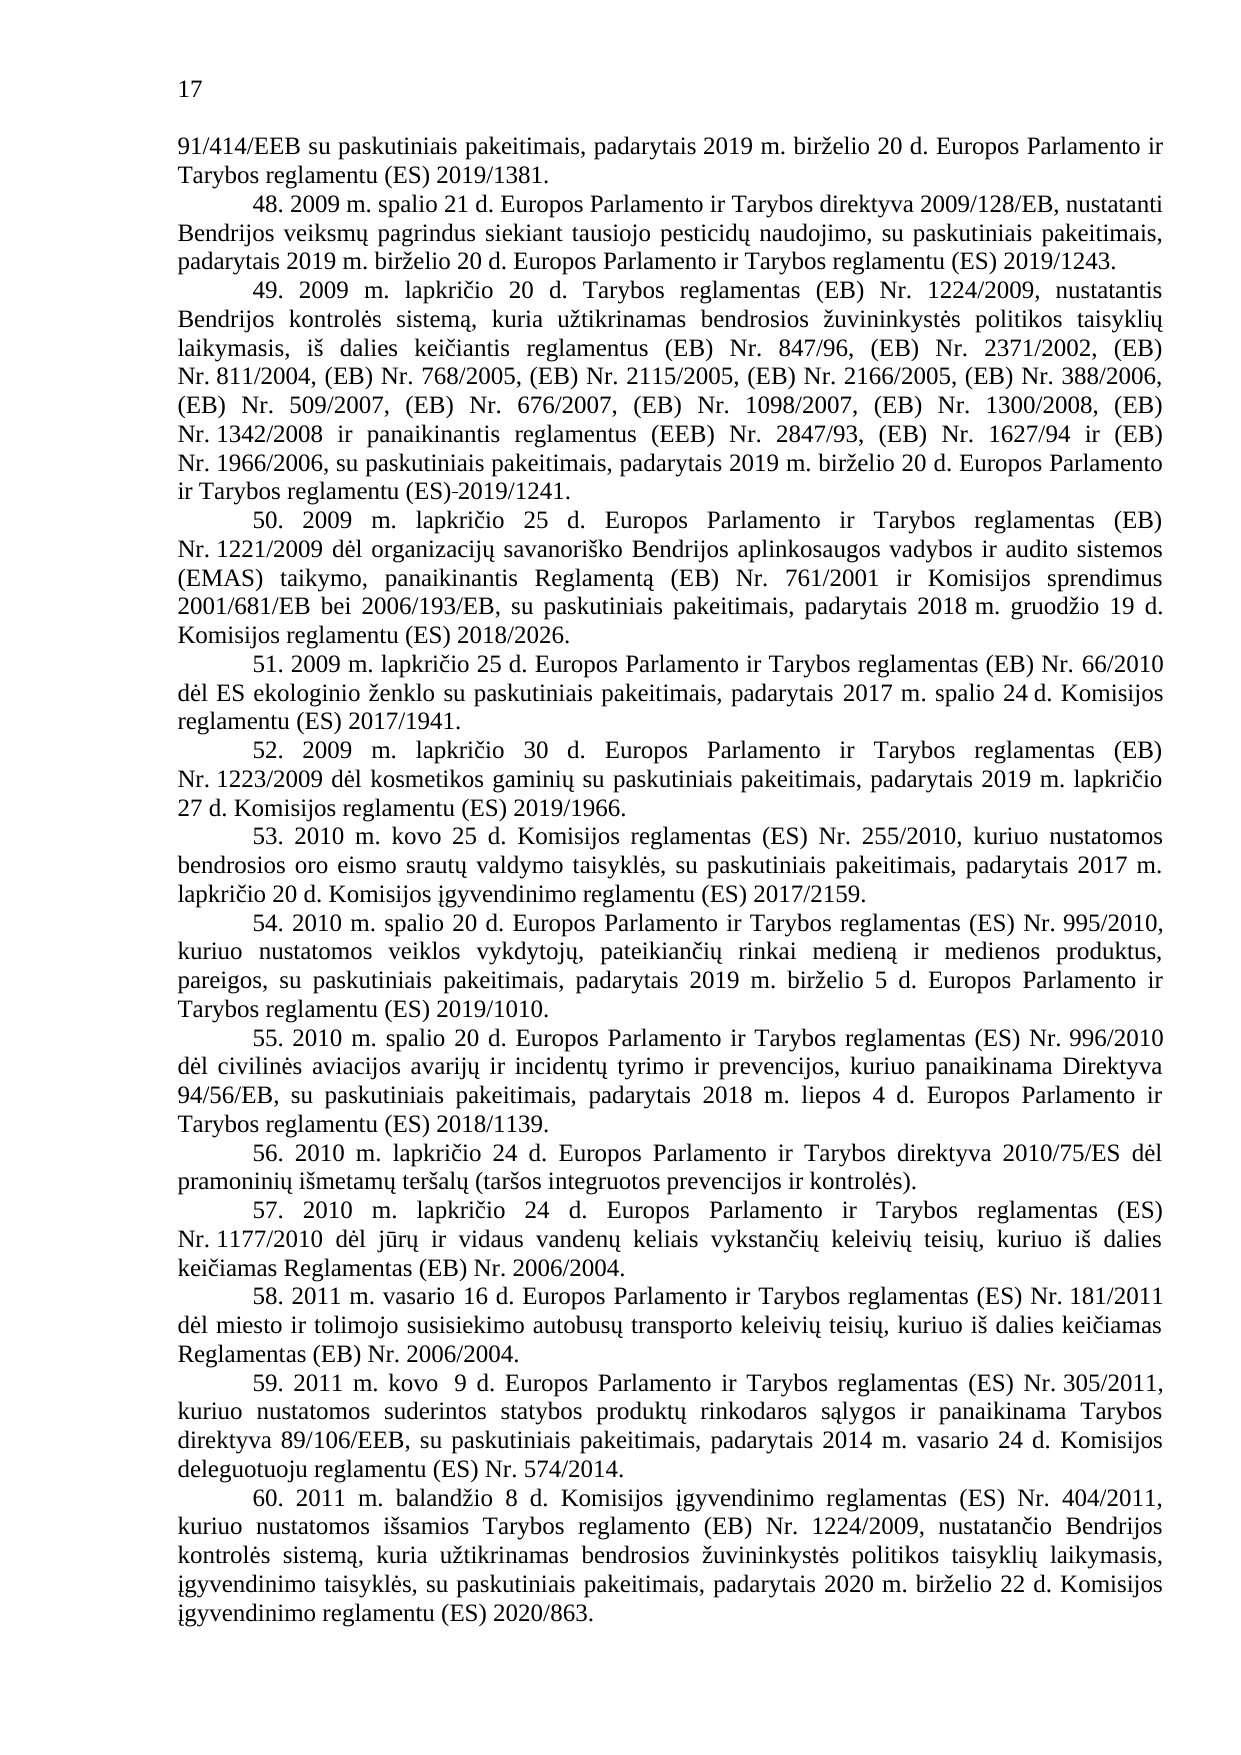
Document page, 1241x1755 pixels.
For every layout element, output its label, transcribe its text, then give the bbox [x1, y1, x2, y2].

text 49. 2009 m. lapkričio 20 d. Tarybos reglamentas (EB) Nr. 1224/2009, nustatantis Bendrijos kontrolės sistemą, kuria užtikrinamas bendrosios žuvininkystės politikos taisyklių laikymasis, iš dalies keičiantis reglamentus (EB) Nr. 847/96, (EB) Nr. 2371/2002, (EB) Nr. 811/2004, (EB) Nr. 768/2005, (EB) Nr. 2115/2005, (EB) Nr. 2166/2005, (EB) Nr. 388/2006, (EB) Nr. 509/2007, (EB) Nr. 676/2007, (EB) Nr. 1098/2007, (EB) Nr. 1300/2008, (EB) Nr. 1342/2008 ir panaikinantis reglamentus (EEB) Nr. 2847/93, (EB) Nr. 1627/94 ir (EB) Nr. 1966/2006, su paskutiniais pakeitimais, padarytais 2019 m. birželio 20 d. Europos Parlamento ir Tarybos reglamentu (ES) 2019/1241. [177, 275, 1163, 505]
text 60. 2011 m. balandžio 8 d. Komisijos įgyvendinimo reglamentas (ES) Nr. 404/2011, kuriuo nustatomos išsamios Tarybos reglamento (EB) Nr. 1224/2009, nustatančio Bendrijos kontrolės sistemą, kuria užtikrinamas bendrosios žuvininkystės politikos taisyklių laikymasis, įgyvendinimo taisyklės, su paskutiniais pakeitimais, padarytais 2020 m. birželio 22 d. Komisijos įgyvendinimo reglamentu (ES) 2020/863. [177, 1483, 1163, 1626]
text 56. 2010 m. lapkričio 24 d. Europos Parlamento ir Tarybos direktyva 2010/75/ES dėl pramoninių išmetamų teršalų (taršos integruotos prevencijos ir kontrolės). [177, 1138, 1163, 1195]
text 59. 2011 m. kovo 9 d. Europos Parlamento ir Tarybos reglamentas (ES) Nr. 305/2011, kuriuo nustatomos suderintos statybos produktų rinkodaros sąlygos ir panaikinama Tarybos direktyva 89/106/EEB, su paskutiniais pakeitimais, padarytais 2014 m. vasario 24 d. Komisijos deleguotuoju reglamentu (ES) Nr. 574/2014. [177, 1368, 1163, 1483]
text 57. 2010 m. lapkričio 24 d. Europos Parlamento ir Tarybos reglamentas (ES) Nr. 1177/2010 dėl jūrų ir vidaus vandenų keliais vykstančių keleivių teisių, kuriuo iš dalies keičiamas Reglamentas (EB) Nr. 2006/2004. [177, 1195, 1163, 1281]
text 58. 2011 m. vasario 16 d. Europos Parlamento ir Tarybos reglamentas (ES) Nr. 181/2011 dėl miesto ir tolimojo susisiekimo autobusų transporto keleivių teisių, kuriuo iš dalies keičiamas Reglamentas (EB) Nr. 2006/2004. [177, 1281, 1163, 1368]
text 91/414/EEB su paskutiniais pakeitimais, padarytais 2019 m. birželio 20 d. Europos Parlamento ir Tarybos reglamentu (ES) 2019/1381. [177, 131, 1163, 189]
text 51. 2009 m. lapkričio 25 d. Europos Parlamento ir Tarybos reglamentas (EB) Nr. 66/2010 dėl ES ekologinio ženklo su paskutiniais pakeitimais, padarytais 2017 m. spalio 24 d. Komisijos reglamentu (ES) 2017/1941. [177, 649, 1163, 735]
text 55. 2010 m. spalio 20 d. Europos Parlamento ir Tarybos reglamentas (ES) Nr. 996/2010 dėl civilinės aviacijos avarijų ir incidentų tyrimo ir prevencijos, kuriuo panaikinama Direktyva 94/56/EB, su paskutiniais pakeitimais, padarytais 2018 m. liepos 4 d. Europos Parlamento ir Tarybos reglamentu (ES) 2018/1139. [177, 1023, 1163, 1138]
text 50. 2009 m. lapkričio 25 d. Europos Parlamento ir Tarybos reglamentas (EB) Nr. 1221/2009 dėl organizacijų savanoriško Bendrijos aplinkosaugos vadybos ir audito sistemos (EMAS) taikymo, panaikinantis Reglamentą (EB) Nr. 761/2001 ir Komisijos sprendimus 2001/681/EB bei 2006/193/EB, su paskutiniais pakeitimais, padarytais 2018 m. gruodžio 19 d. Komisijos reglamentu (ES) 2018/2026. [177, 505, 1163, 649]
text 53. 2010 m. kovo 25 d. Komisijos reglamentas (ES) Nr. 255/2010, kuriuo nustatomos bendrosios oro eismo srautų valdymo taisyklės, su paskutiniais pakeitimais, padarytais 2017 m. lapkričio 20 d. Komisijos įgyvendinimo reglamentu (ES) 2017/2159. [177, 821, 1163, 908]
text 48. 2009 m. spalio 21 d. Europos Parlamento ir Tarybos direktyva 2009/128/EB, nustatanti Bendrijos veiksmų pagrindus siekiant tausiojo pesticidų naudojimo, su paskutiniais pakeitimais, padarytais 2019 m. birželio 20 d. Europos Parlamento ir Tarybos reglamentu (ES) 2019/1243. [177, 189, 1163, 275]
text 52. 2009 m. lapkričio 30 d. Europos Parlamento ir Tarybos reglamentas (EB) Nr. 1223/2009 dėl kosmetikos gaminių su paskutiniais pakeitimais, padarytais 2019 m. lapkričio 27 d. Komisijos reglamentu (ES) 2019/1966. [177, 735, 1163, 821]
text 54. 2010 m. spalio 20 d. Europos Parlamento ir Tarybos reglamentas (ES) Nr. 995/2010, kuriuo nustatomos veiklos vykdytojų, pateikiančių rinkai medieną ir medienos produktus, pareigos, su paskutiniais pakeitimais, padarytais 2019 m. birželio 5 d. Europos Parlamento ir Tarybos reglamentu (ES) 2019/1010. [177, 908, 1163, 1023]
